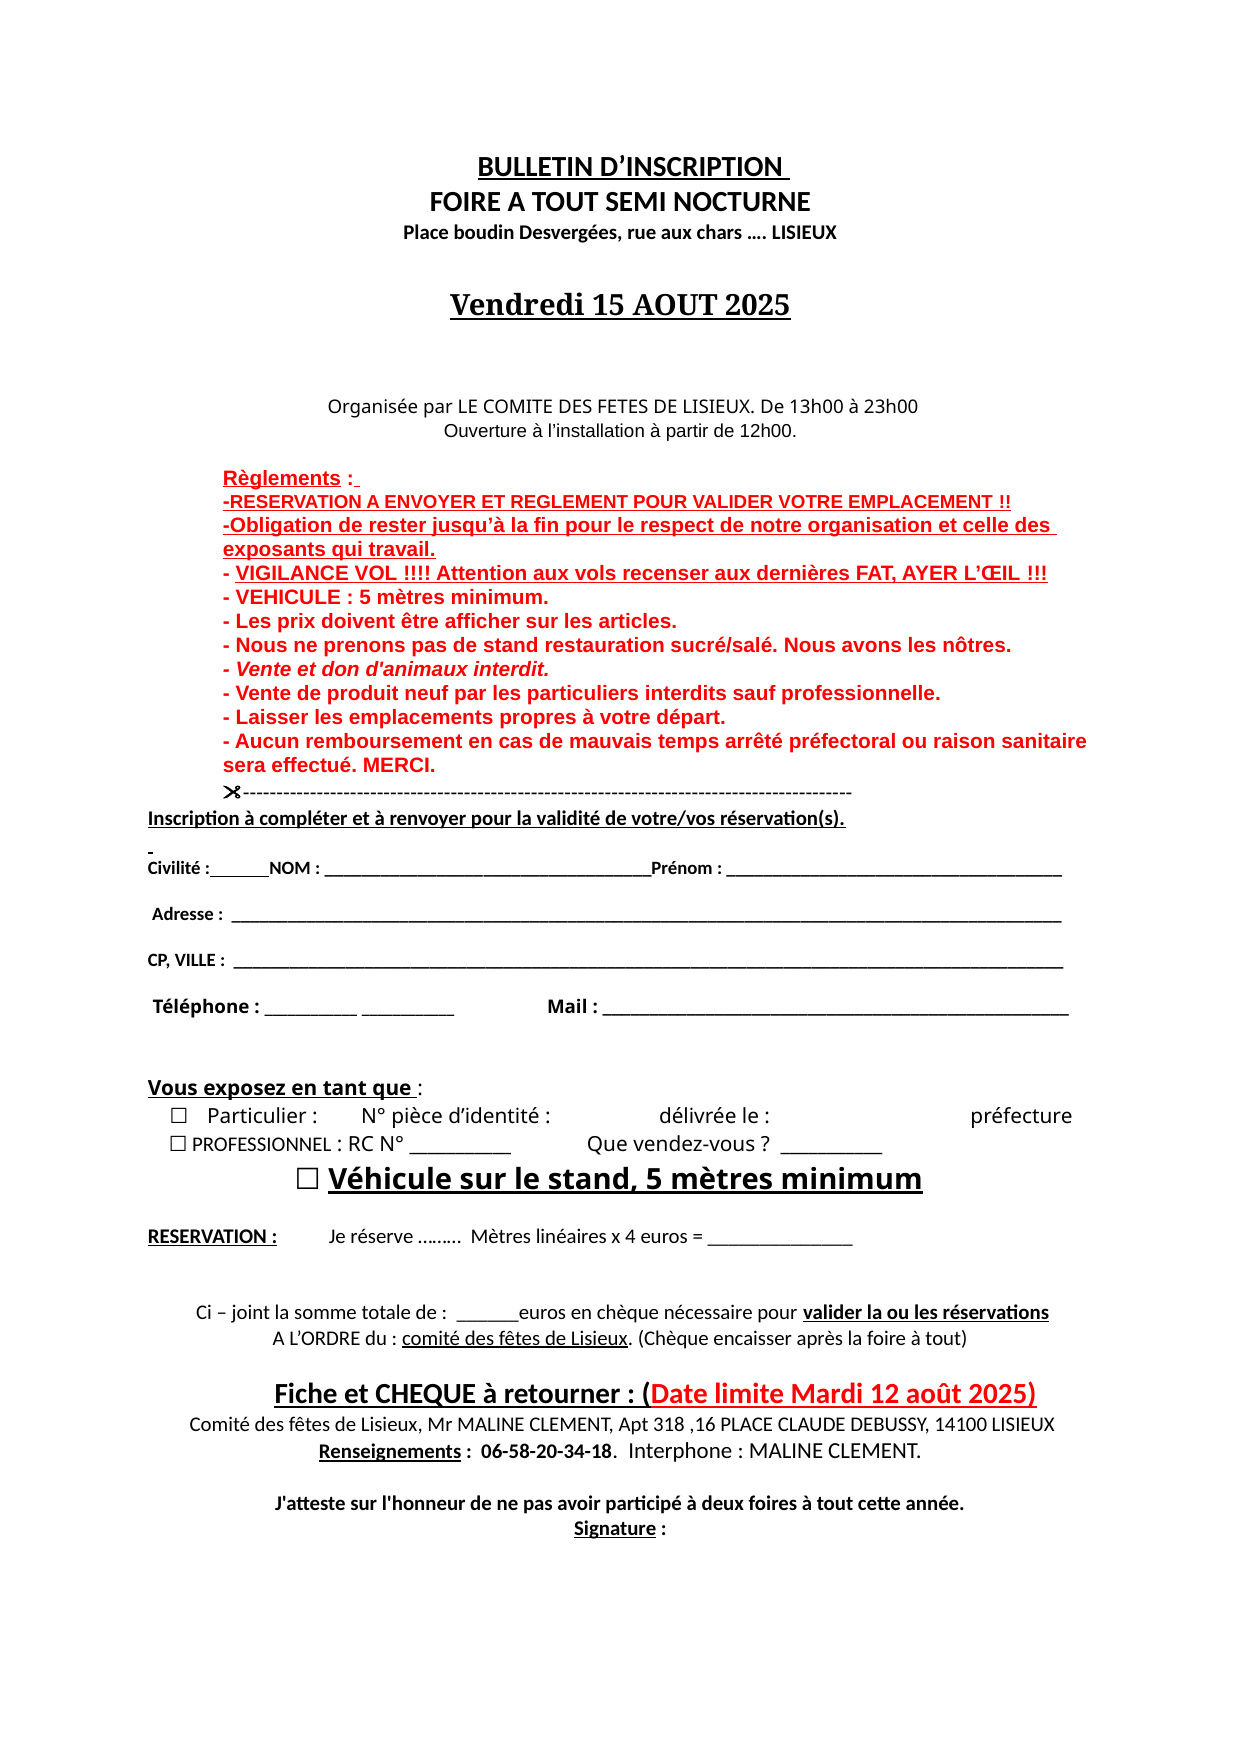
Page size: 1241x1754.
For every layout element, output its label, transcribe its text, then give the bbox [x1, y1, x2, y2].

text - Laisser les emplacements propres à votre départ. [223, 705, 1093, 729]
text BULLETIN D’INSCRIPTION [148, 148, 1093, 183]
text CP, VILLE : _________________________________________________________________________________________ [148, 948, 1093, 971]
text ☐ Particulier : N° pièce d’identité : délivrée le : préfecture [148, 1101, 1093, 1129]
text J'atteste sur l'honneur de ne pas avoir participé à deux foires à tout cette année. [148, 1490, 1093, 1515]
text ☐ PROFESSIONNEL : RC N° ___________ Que vendez-vous ? ___________ [148, 1129, 1093, 1158]
text - Vente de produit neuf par les particuliers interdits sauf professionnelle. [223, 681, 1093, 705]
text Vous exposez en tant que : [148, 1073, 1093, 1101]
text - Nous ne prenons pas de stand restauration sucré/salé. Nous avons les nôtres. [223, 633, 1093, 657]
text Place boudin Desvergées, rue aux chars …. LISIEUX [148, 219, 1093, 244]
text Inscription à compléter et à renvoyer pour la validité de votre/vos réservation(s). [148, 805, 1093, 831]
text Civilité : NOM : ___________________________________Prénom : ____________________________________ [148, 856, 1093, 879]
text RESERVATION : Je réserve ……… Mètres linéaires x 4 euros = ______________ [148, 1223, 1093, 1248]
text Ci – joint la somme totale de : ______euros en chèque nécessaire pour valider la ou les réservations [148, 1299, 1093, 1325]
text Vendredi 15 AOUT 2025 [148, 284, 1093, 324]
text - Vente et don d'animaux interdit. [223, 657, 1093, 681]
text Signature : [148, 1515, 1093, 1541]
text -Obligation de rester jusqu’à la fin pour le respect de notre organisation et celle des exposants qui travail. [223, 513, 1093, 561]
text "------------------------------------------------------------------------------------------- [223, 777, 1093, 805]
text - Aucun remboursement en cas de mauvais temps arrêté préfectoral ou raison sanitaire sera effectué. MERCI. [223, 729, 1093, 777]
text ☐ Véhicule sur le stand, 5 mètres minimum [148, 1158, 1093, 1198]
text -RESERVATION A ENVOYER ET REGLEMENT POUR VALIDER VOTRE EMPLACEMENT !! [223, 489, 1093, 513]
text - Les prix doivent être afficher sur les articles. [223, 609, 1093, 633]
text - VIGILANCE VOL !!!! Attention aux vols recenser aux dernières FAT, AYER L’ŒIL !!! [223, 561, 1093, 585]
text Organisée par LE COMITE DES FETES DE LISIEUX. De 13h00 à 23h00 [148, 391, 1093, 420]
text FOIRE A TOUT SEMI NOCTURNE [148, 183, 1093, 219]
text Adresse : _________________________________________________________________________________________ [148, 902, 1093, 925]
text Comité des fêtes de Lisieux, Mr MALINE CLEMENT, Apt 318 ,16 PLACE CLAUDE DEBUSSY, 14100 LISIEUX Renseignements : 06-58-20-34-18. Interphone : MALINE CLEMENT. [148, 1411, 1093, 1464]
text Téléphone : ____________ ____________ Mail : __________________________________________________ [148, 993, 1093, 1019]
text - VEHICULE : 5 mètres minimum. [223, 585, 1093, 609]
text Règlements : [223, 465, 1093, 489]
text Ouverture à l’installation à partir de 12h00. [148, 420, 1093, 441]
text A L’ORDRE du : comité des fêtes de Lisieux. (Chèque encaisser après la foire à tout) [148, 1325, 1093, 1350]
text Fiche et CHEQUE à retourner : (Date limite Mardi 12 août 2025) [148, 1376, 1093, 1411]
